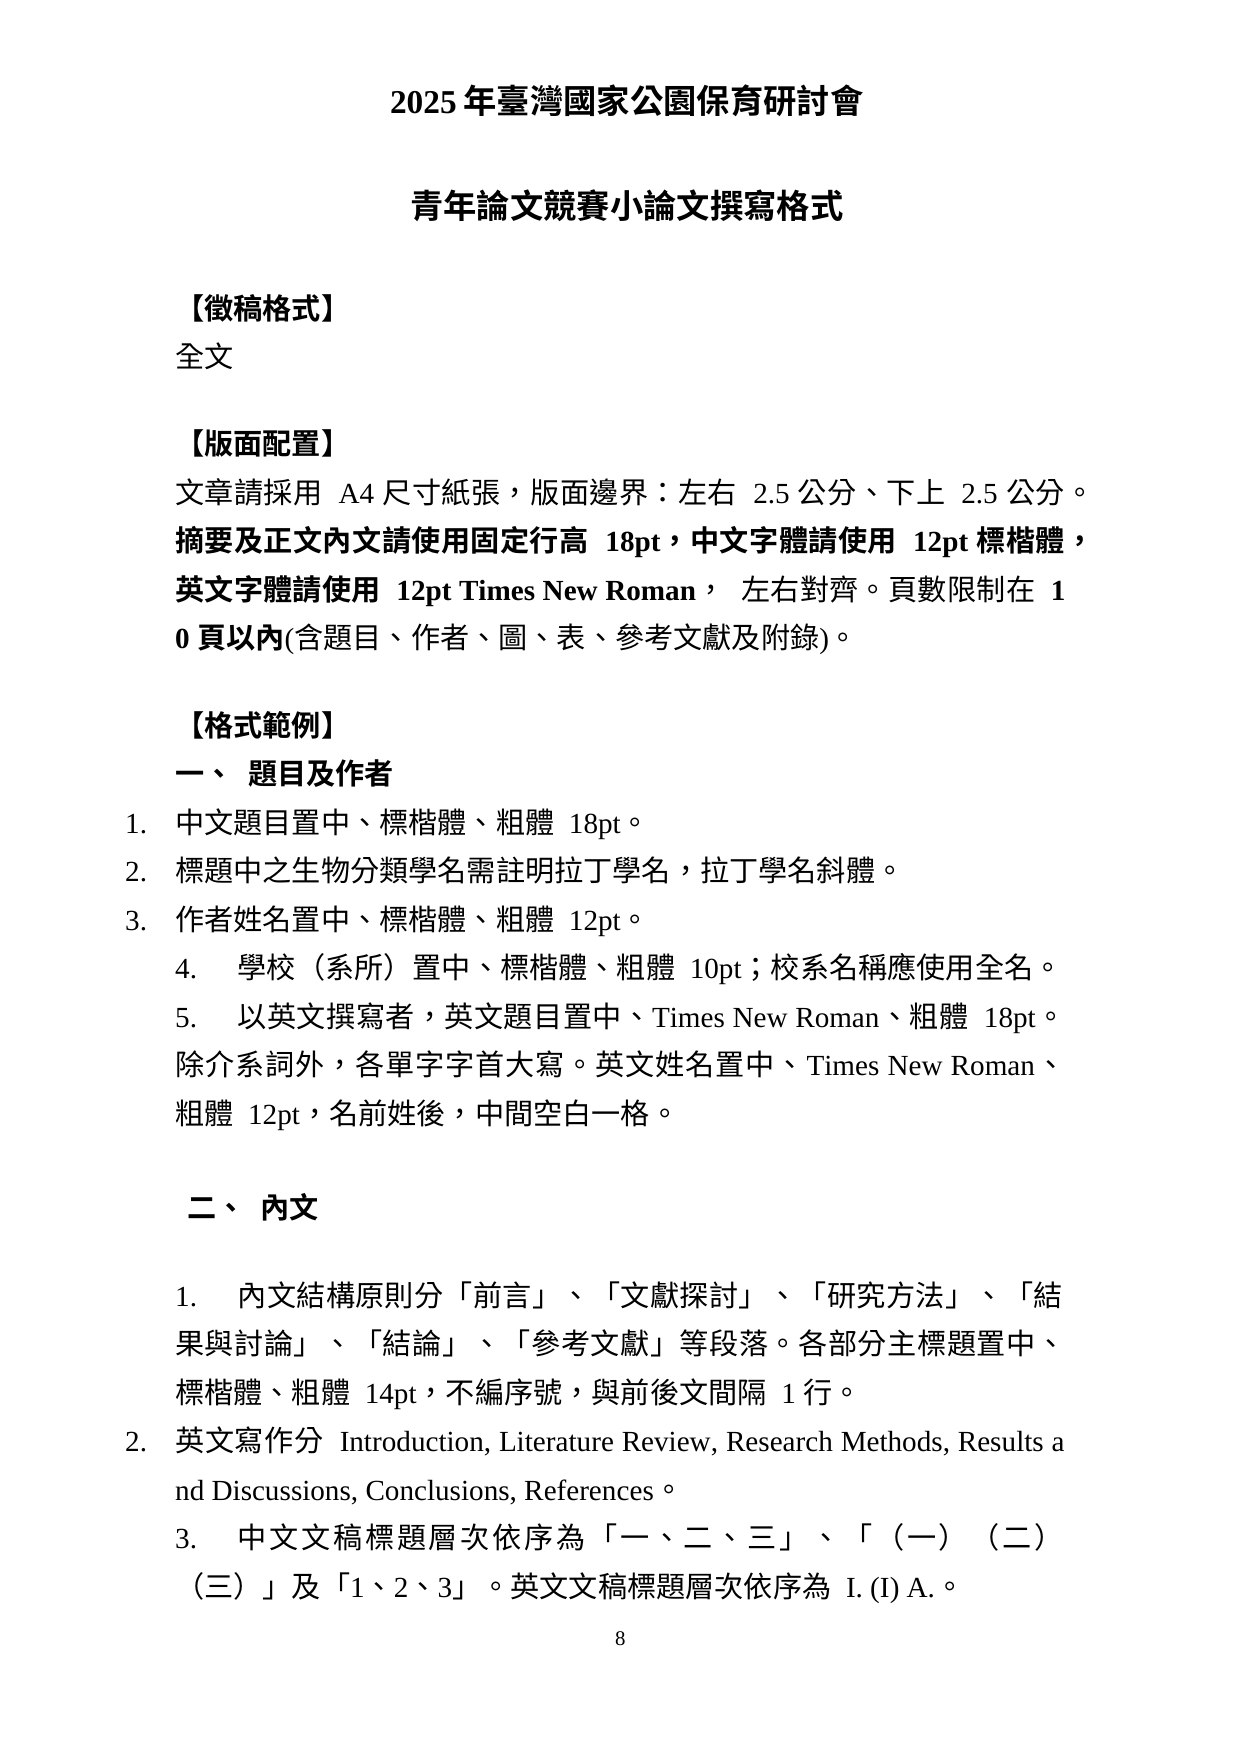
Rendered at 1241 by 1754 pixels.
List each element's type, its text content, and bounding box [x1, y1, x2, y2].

subtitle 【徵稿格式】 [175, 285, 1065, 327]
list 以英文撰寫者，英文題目置中、Times New Roman、粗體 18pt。除介系詞外，各單字字首大寫。英文姓名置中、Times New Roman、粗體 12pt，名前姓後，中間空白一格。 [175, 993, 1065, 1133]
subtitle 2025年臺灣國家公園保育研討會 青年論文競賽小論文撰寫格式 [187, 75, 1065, 228]
text 【版面配置】 [175, 421, 1065, 463]
subtitle 一、 題目及作者 [175, 751, 1065, 793]
text 【格式範例】 [175, 702, 1065, 744]
list 內文結構原則分「前言」、「文獻探討」、「研究方法」、「結果與討論」、「結論」、「參考文獻」等段落。各部分主標題置中、標楷體、粗體 14pt，不編序號，與前後文間隔 1 行。 [175, 1272, 1065, 1411]
list 學校（系所）置中、標楷體、粗體 10pt；校系名稱應使用全名。 [175, 945, 1065, 987]
list 英文寫作分 Introduction, Literature Review, Research Methods, Results and Discussions, Conclusions, References。 [125, 1418, 1065, 1508]
list 作者姓名置中、標楷體、粗體 12pt。 [125, 896, 1065, 938]
list 中文文稿標題層次依序為「一、二、三」、「（一）（二）（三）」及「1、2、3」。英文文稿標題層次依序為 I. (I) A.。 [175, 1515, 1065, 1606]
list 中文題目置中、標楷體、粗體 18pt。 [125, 799, 1065, 841]
text 文章請採用 A4 尺寸紙張，版面邊界：左右 2.5 公分、下上 2.5 公分。摘要及正文內文請使用固定行高 18pt，中文字體請使用 12pt 標楷體，英文字體請使用 12pt Times New Roman， 左右對齊。頁數限制在 10 頁以內(含題目、作者、圖、表、參考文獻及附錄)。 [175, 469, 1065, 657]
text 全文 [175, 334, 1065, 376]
list 標題中之生物分類學名需註明拉丁學名，拉丁學名斜體。 [125, 848, 1065, 890]
subtitle 二、 內文 [187, 1185, 1065, 1227]
